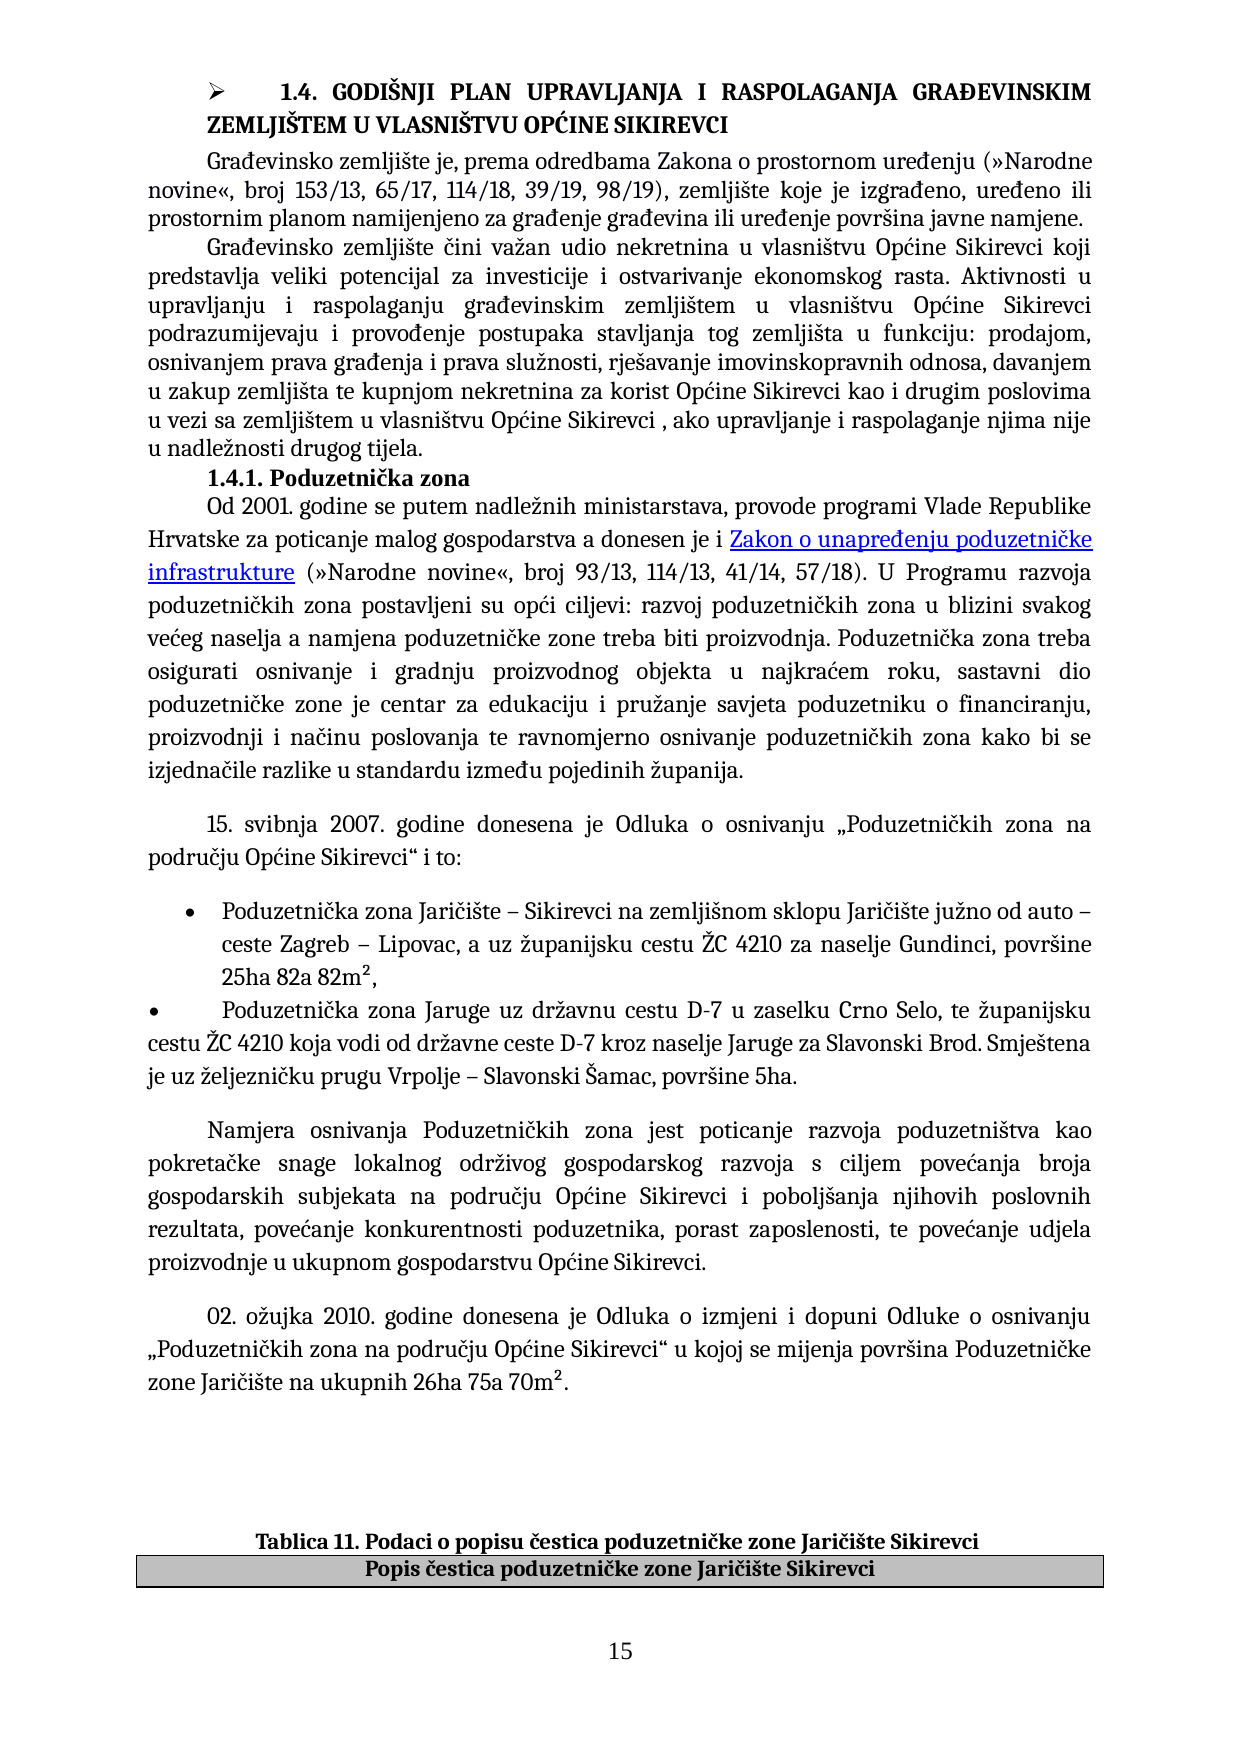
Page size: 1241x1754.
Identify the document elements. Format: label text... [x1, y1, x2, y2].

list 1.4. GODIŠNJI PLAN UPRAVLJANJA I RASPOLAGANJA GRAĐEVINSKIM ZEMLJIŠTEM U VLASNIŠTVU OPĆINE SIKIREVCI [207, 78, 1092, 140]
table_header Popis čestica poduzetničke zone Jaričište Sikirevci [137, 1556, 1103, 1586]
text 15. svibnja 2007. godine donesena je Odluka o osnivanju „Poduzetničkih zona na području Općine Sikirevci“ i to: [148, 810, 1092, 872]
text 02. ožujka 2010. godine donesena je Odluka o izmjeni i dopuni Odluke o osnivanju „Poduzetničkih zona na području Općine Sikirevci“ u kojoj se mijenja površina Poduzetničke zone Jaričište na ukupnih 26ha 75a 70m². [148, 1302, 1092, 1396]
text Građevinsko zemljište čini važan udio nekretnina u vlasništvu Općine Sikirevci koji predstavlja veliki potencijal za investicije i ostvarivanje ekonomskog rasta. Aktivnosti u upravljanju i raspolaganju građevinskim zemljištem u vlasništvu Općine Sikirevci podrazumijevaju i provođenje postupaka stavljanja tog zemljišta u funkciju: prodajom, osnivanjem prava građenja i prava služnosti, rješavanje imovinskopravnih odnosa, davanjem u zakup zemljišta te kupnjom nekretnina za korist Općine Sikirevci kao i drugim poslovima u vezi sa zemljištem u vlasništvu Općine Sikirevci , ako upravljanje i raspolaganje njima nije u nadležnosti drugog tijela. [148, 233, 1092, 463]
list Poduzetnička zona Jaričište – Sikirevci na zemljišnom sklopu Jaričište južno od auto – ceste Zagreb – Lipovac, a uz županijsku cestu ŽC 4210 za naselje Gundinci, površine 25ha 82a 82m², [184, 897, 1092, 992]
text 1.4.1. Poduzetnička zona [148, 463, 1092, 492]
text Tablica 11. Podaci o popisu čestica poduzetničke zone Jaričište Sikirevci [148, 1528, 1092, 1555]
list Poduzetnička zona Jaruge uz državnu cestu D-7 u zaselku Crno Selo, te županijsku cestu ŽC 4210 koja vodi od državne ceste D-7 kroz naselje Jaruge za Slavonski Brod. Smještena je uz željezničku prugu Vrpolje – Slavonski Šamac, površine 5ha. [148, 996, 1092, 1091]
text Od 2001. godine se putem nadležnih ministarstava, provode programi Vlade Republike Hrvatske za poticanje malog gospodarstva a donesen je i Zakon o unapređenju poduzetničke infrastrukture (»Narodne novine«, broj 93/13, 114/13, 41/14, 57/18). U Programu razvoja poduzetničkih zona postavljeni su opći ciljevi: razvoj poduzetničkih zona u blizini svakog većeg naselja a namjena poduzetničke zone treba biti proizvodnja. Poduzetnička zona treba osigurati osnivanje i gradnju proizvodnog objekta u najkraćem roku, sastavni dio poduzetničke zone je centar za edukaciju i pružanje savjeta poduzetniku o financiranju, proizvodnji i načinu poslovanja te ravnomjerno osnivanje poduzetničkih zona kako bi se izjednačile razlike u standardu između pojedinih županija. [148, 492, 1092, 785]
text Građevinsko zemljište je, prema odredbama Zakona o prostornom uređenju (»Narodne novine«, broj 153/13, 65/17, 114/18, 39/19, 98/19), zemljište koje je izgrađeno, uređeno ili prostornim planom namijenjeno za građenje građevina ili uređenje površina javne namjene. [148, 147, 1092, 233]
text Namjera osnivanja Poduzetničkih zona jest poticanje razvoja poduzetništva kao pokretačke snage lokalnog održivog gospodarskog razvoja s ciljem povećanja broja gospodarskih subjekata na području Općine Sikirevci i poboljšanja njihovih poslovnih rezultata, povećanje konkurentnosti poduzetnika, porast zaposlenosti, te povećanje udjela proizvodnje u ukupnom gospodarstvu Općine Sikirevci. [148, 1116, 1092, 1277]
